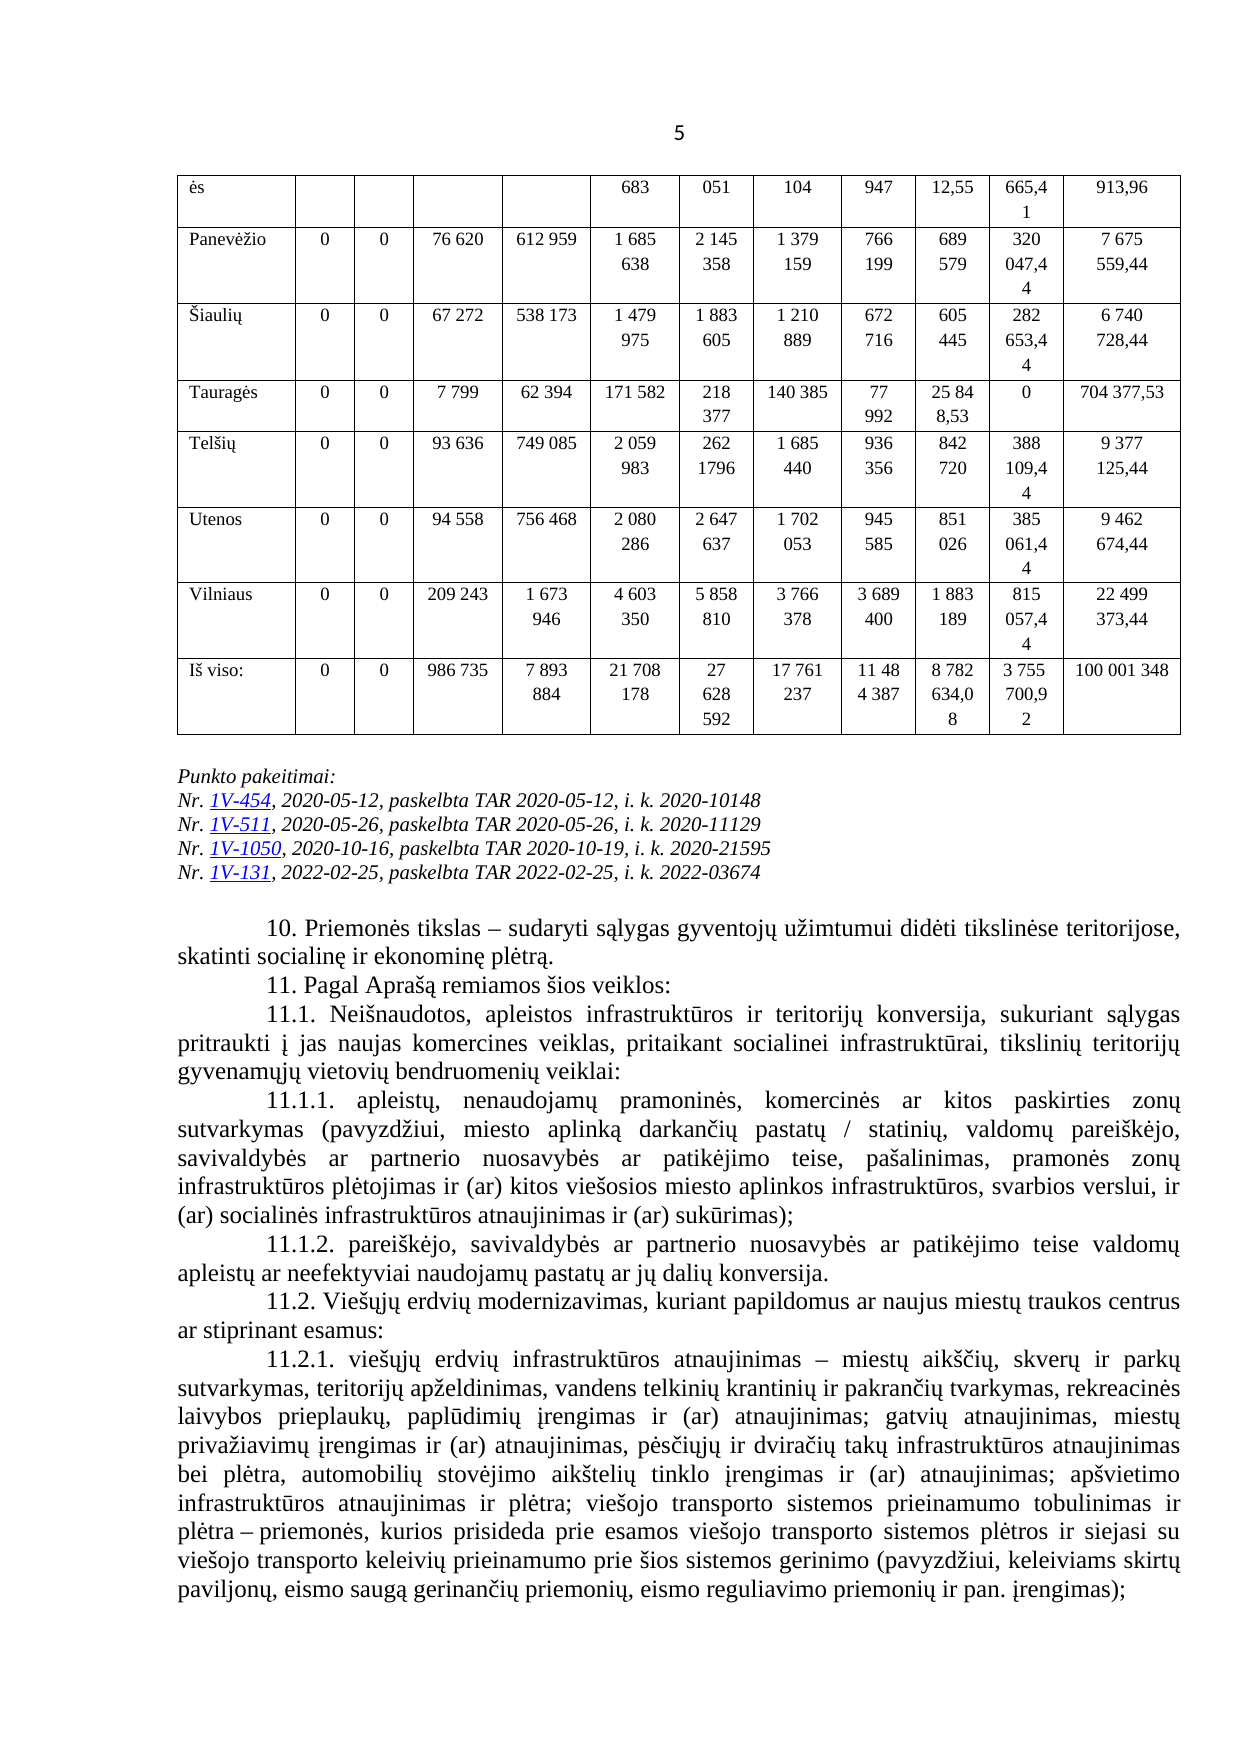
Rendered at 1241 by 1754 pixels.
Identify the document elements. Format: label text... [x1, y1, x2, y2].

table_cell [503, 176, 590, 227]
table_cell 388 109,44 [990, 432, 1063, 507]
table_cell 209 243 [414, 583, 502, 657]
table_cell 17 761 237 [754, 659, 841, 734]
table_cell Iš viso: [178, 659, 295, 734]
table_cell 986 735 [414, 659, 502, 734]
text Punkto pakeitimai: [177, 764, 1181, 788]
table_cell 0 [355, 304, 413, 379]
table_cell 842 720 [916, 432, 989, 507]
table_cell 27 628 592 [680, 659, 753, 734]
table_cell 262 1796 [680, 432, 753, 507]
table_cell 93 636 [414, 432, 502, 507]
table_cell 749 085 [503, 432, 590, 507]
table_cell 0 [355, 583, 413, 657]
table_cell 7 799 [414, 381, 502, 431]
text 10. Priemonės tikslas – sudaryti sąlygas gyventojų užimtumui didėti tikslinėse teritorijose, skatinti socialinę ir ekonominę plėtrą. [177, 913, 1181, 970]
table_cell 936 356 [842, 432, 915, 507]
table_cell Tauragės [178, 381, 295, 431]
table_cell Vilniaus [178, 583, 295, 657]
table_cell 7 675 559,44 [1064, 228, 1180, 303]
table_cell 1 210 889 [754, 304, 841, 379]
table_cell 282 653,44 [990, 304, 1063, 379]
table_cell 104 [754, 176, 841, 227]
table_cell 815 057,44 [990, 583, 1063, 657]
table_cell 8 782 634,08 [916, 659, 989, 734]
table_cell 0 [355, 381, 413, 431]
table_cell 538 173 [503, 304, 590, 379]
text 11.2. Viešųjų erdvių modernizavimas, kuriant papildomus ar naujus miestų traukos centrus ar stiprinant esamus: [177, 1286, 1181, 1344]
table_cell 140 385 [754, 381, 841, 431]
text 11.1. Neišnaudotos, apleistos infrastruktūros ir teritorijų konversija, sukuriant sąlygas pritraukti į jas naujas komercines veiklas, pritaikant socialinei infrastruktūrai, tikslinių teritorijų gyvenamųjų vietovių bendruomenių veiklai: [177, 999, 1181, 1085]
table_cell 3 766 378 [754, 583, 841, 657]
table_cell [355, 176, 413, 227]
table_cell 0 [355, 228, 413, 303]
text 11.2.1. viešųjų erdvių infrastruktūros atnaujinimas – miestų aikščių, skverų ir parkų sutvarkymas, teritorijų apželdinimas, vandens telkinių krantinių ir pakrančių tvarkymas, rekreacinės laivybos prieplaukų, paplūdimių įrengimas ir (ar) atnaujinimas; gatvių atnaujinimas, miestų privažiavimų įrengimas ir (ar) atnaujinimas, pėsčiųjų ir dviračių takų infrastruktūros atnaujinimas bei plėtra, automobilių stovėjimo aikštelių tinklo įrengimas ir (ar) atnaujinimas; apšvietimo infrastruktūros atnaujinimas ir plėtra; viešojo transporto sistemos prieinamumo tobulinimas ir plėtra – priemonės, kurios prisideda prie esamos viešojo transporto sistemos plėtros ir siejasi su viešojo transporto keleivių prieinamumo prie šios sistemos gerinimo (pavyzdžiui, keleiviams skirtų paviljonų, eismo saugą gerinančių priemonių, eismo reguliavimo priemonių ir pan. įrengimas); [177, 1344, 1181, 1603]
table_cell 0 [296, 508, 354, 582]
text 11.1.1. apleistų, nenaudojamų pramoninės, komercinės ar kitos paskirties zonų sutvarkymas (pavyzdžiui, miesto aplinką darkančių pastatų / statinių, valdomų pareiškėjo, savivaldybės ar partnerio nuosavybės ar patikėjimo teise, pašalinimas, pramonės zonų infrastruktūros plėtojimas ir (ar) kitos viešosios miesto aplinkos infrastruktūros, svarbios verslui, ir (ar) socialinės infrastruktūros atnaujinimas ir (ar) sukūrimas); [177, 1085, 1181, 1229]
table_cell Šiaulių [178, 304, 295, 379]
table_cell 25 848,53 [916, 381, 989, 431]
table_cell Telšių [178, 432, 295, 507]
table_cell 0 [296, 381, 354, 431]
table_cell 913,96 [1064, 176, 1180, 227]
table_cell 0 [296, 304, 354, 379]
table_cell 1 673 946 [503, 583, 590, 657]
table_cell 0 [355, 508, 413, 582]
table_cell 0 [990, 381, 1063, 431]
table_cell 1 685 638 [591, 228, 679, 303]
table_cell 4 603 350 [591, 583, 679, 657]
text Nr. 1V-131, 2022-02-25, paskelbta TAR 2022-02-25, i. k. 2022-03674 [177, 860, 1181, 884]
table_cell 1 702 053 [754, 508, 841, 582]
table_cell 947 [842, 176, 915, 227]
text 11. Pagal Aprašą remiamos šios veiklos: [177, 970, 1181, 999]
table_cell 9 377 125,44 [1064, 432, 1180, 507]
table_cell 1 685 440 [754, 432, 841, 507]
table_cell 704 377,53 [1064, 381, 1180, 431]
table_cell 2 059 983 [591, 432, 679, 507]
table_cell 7 893 884 [503, 659, 590, 734]
table_cell 6 740 728,44 [1064, 304, 1180, 379]
table_cell 0 [296, 432, 354, 507]
table_cell 218 377 [680, 381, 753, 431]
table_cell 945 585 [842, 508, 915, 582]
table_cell 171 582 [591, 381, 679, 431]
table_cell 385 061,44 [990, 508, 1063, 582]
table_cell 1 883 189 [916, 583, 989, 657]
table_cell 689 579 [916, 228, 989, 303]
table_cell [296, 176, 354, 227]
table_cell 2 145 358 [680, 228, 753, 303]
table_cell 1 883 605 [680, 304, 753, 379]
text Nr. 1V-1050, 2020-10-16, paskelbta TAR 2020-10-19, i. k. 2020-21595 [177, 836, 1181, 860]
table_cell 62 394 [503, 381, 590, 431]
table_cell 0 [355, 432, 413, 507]
table_cell 22 499 373,44 [1064, 583, 1180, 657]
table_cell 21 708 178 [591, 659, 679, 734]
table_cell 665,41 [990, 176, 1063, 227]
table_cell 12,55 [916, 176, 989, 227]
table_cell 77 992 [842, 381, 915, 431]
table_cell 2 647 637 [680, 508, 753, 582]
table_cell Panevėžio [178, 228, 295, 303]
table_cell 766 199 [842, 228, 915, 303]
table_cell 0 [296, 228, 354, 303]
table_cell [414, 176, 502, 227]
table_cell 1 479 975 [591, 304, 679, 379]
table_cell 3 689 400 [842, 583, 915, 657]
table_cell 605 445 [916, 304, 989, 379]
table_cell Utenos [178, 508, 295, 582]
table_cell 94 558 [414, 508, 502, 582]
table_cell 67 272 [414, 304, 502, 379]
table_cell 0 [296, 583, 354, 657]
text 11.1.2. pareiškėjo, savivaldybės ar partnerio nuosavybės ar patikėjimo teise valdomų apleistų ar neefektyviai naudojamų pastatų ar jų dalių konversija. [177, 1229, 1181, 1286]
table_cell 3 755 700,92 [990, 659, 1063, 734]
table_cell 051 [680, 176, 753, 227]
table_cell 2 080 286 [591, 508, 679, 582]
table_cell 11 484 387 [842, 659, 915, 734]
table_cell 851 026 [916, 508, 989, 582]
table_cell 9 462 674,44 [1064, 508, 1180, 582]
table_cell 756 468 [503, 508, 590, 582]
text Nr. 1V-454, 2020-05-12, paskelbta TAR 2020-05-12, i. k. 2020-10148 [177, 788, 1181, 812]
table_cell 683 [591, 176, 679, 227]
table_cell 1 379 159 [754, 228, 841, 303]
table_cell 320 047,44 [990, 228, 1063, 303]
table_cell 5 858 810 [680, 583, 753, 657]
table_cell 0 [355, 659, 413, 734]
table_cell 0 [296, 659, 354, 734]
table_cell 76 620 [414, 228, 502, 303]
table_cell ės [178, 176, 295, 227]
text Nr. 1V-511, 2020-05-26, paskelbta TAR 2020-05-26, i. k. 2020-11129 [177, 812, 1181, 836]
table_cell 100 001 348 [1064, 659, 1180, 734]
table_cell 612 959 [503, 228, 590, 303]
table_cell 672 716 [842, 304, 915, 379]
